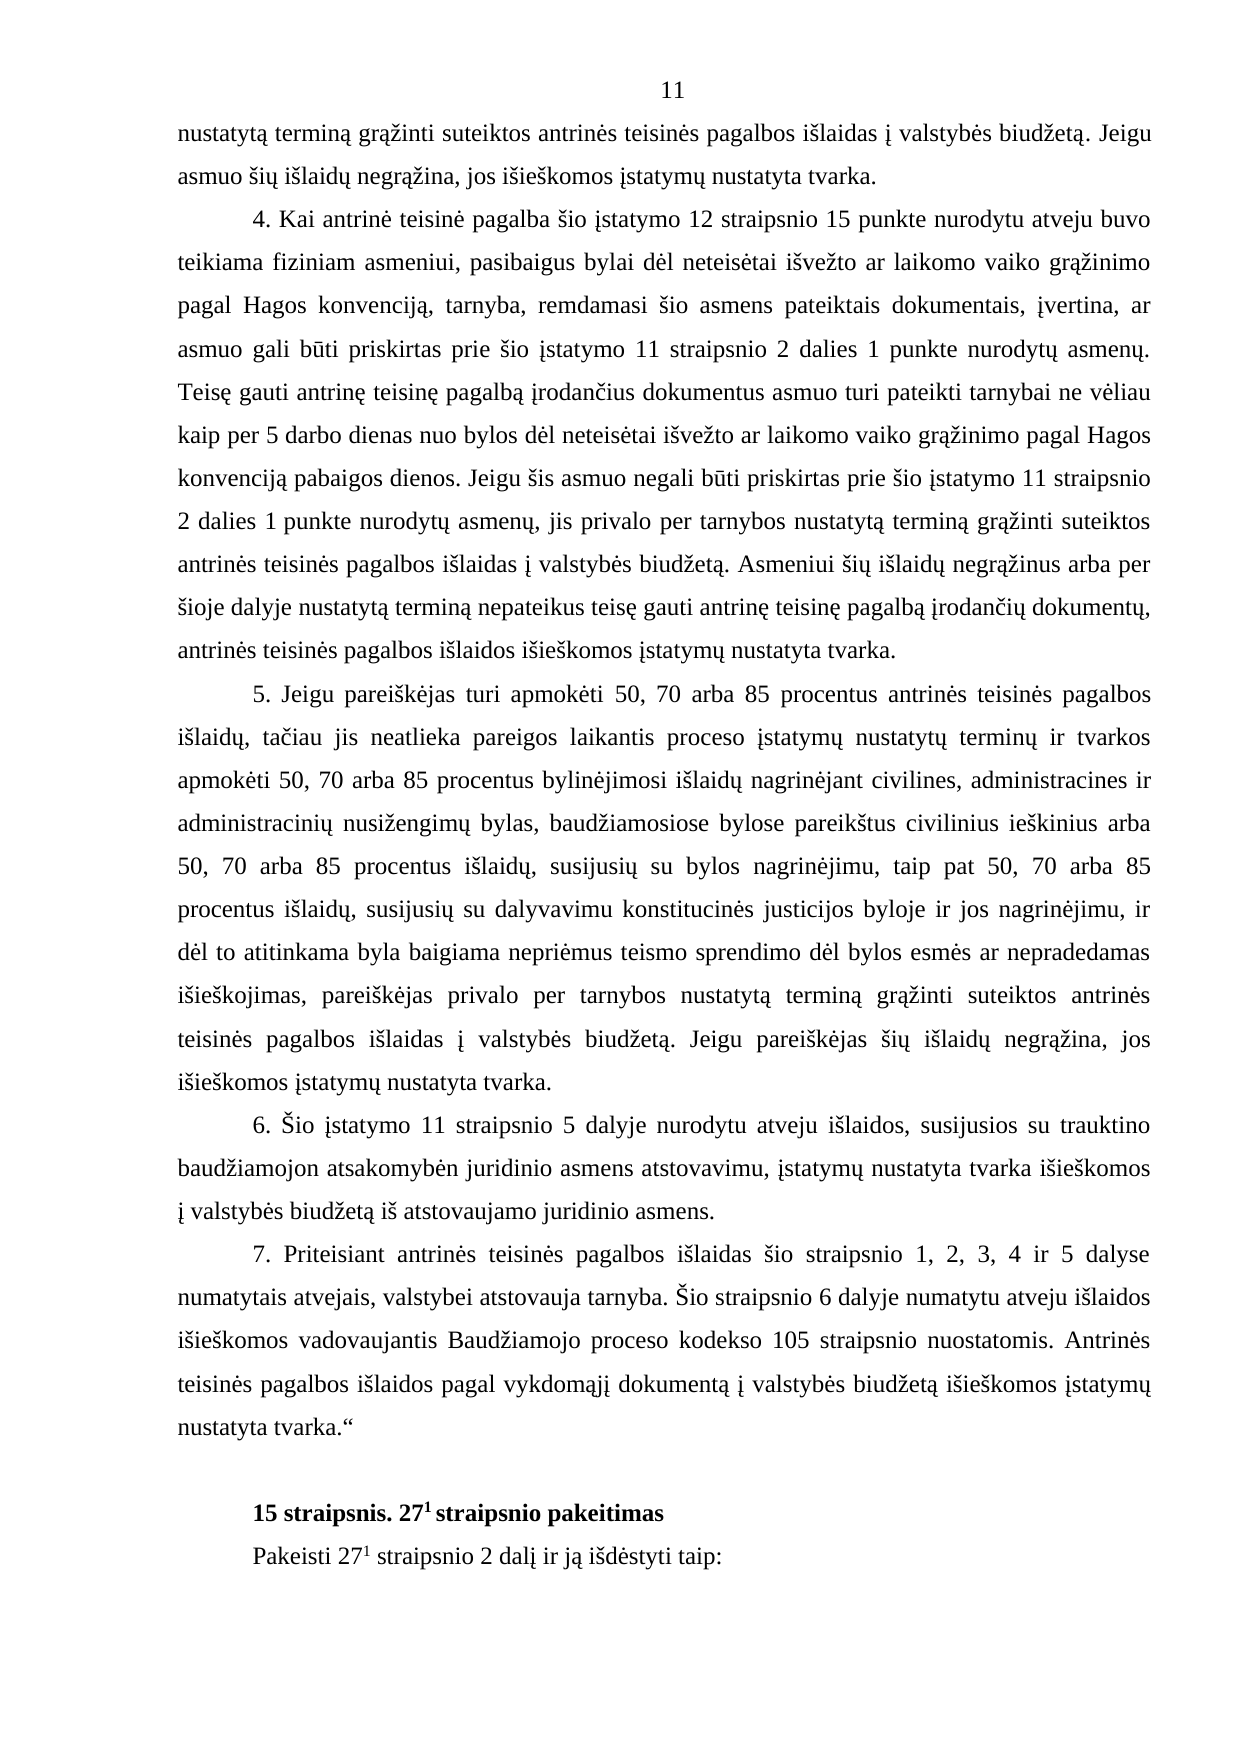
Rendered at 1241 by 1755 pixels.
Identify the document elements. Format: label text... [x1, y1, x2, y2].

text 7. Priteisiant antrinės teisinės pagalbos išlaidas šio straipsnio 1, 2, 3, 4 ir 5 dalyse numatytais atvejais, valstybei atstovauja tarnyba. Šio straipsnio 6 dalyje numatytu atveju išlaidos išieškomos vadovaujantis Baudžiamojo proceso kodekso 105 straipsnio nuostatomis. Antrinės teisinės pagalbos išlaidos pagal vykdomąjį dokumentą į valstybės biudžetą išieškomos įstatymų nustatyta tvarka.“ [177, 1239, 1152, 1441]
text Pakeisti 271 straipsnio 2 dalį ir ją išdėstyti taip: [177, 1541, 1152, 1570]
text 15 straipsnis. 271 straipsnio pakeitimas [177, 1498, 1152, 1527]
text nustatytą terminą grąžinti suteiktos antrinės teisinės pagalbos išlaidas į valstybės biudžetą. Jeigu asmuo šių išlaidų negrąžina, jos išieškomos įstatymų nustatyta tvarka. [177, 118, 1152, 190]
text 4. Kai antrinė teisinė pagalba šio įstatymo 12 straipsnio 15 punkte nurodytu atveju buvo teikiama fiziniam asmeniui, pasibaigus bylai dėl neteisėtai išvežto ar laikomo vaiko grąžinimo pagal Hagos konvenciją, tarnyba, remdamasi šio asmens pateiktais dokumentais, įvertina, ar asmuo gali būti priskirtas prie šio įstatymo 11 straipsnio 2 dalies 1 punkte nurodytų asmenų. Teisę gauti antrinę teisinę pagalbą įrodančius dokumentus asmuo turi pateikti tarnybai ne vėliau kaip per 5 darbo dienas nuo bylos dėl neteisėtai išvežto ar laikomo vaiko grąžinimo pagal Hagos konvenciją pabaigos dienos. Jeigu šis asmuo negali būti priskirtas prie šio įstatymo 11 straipsnio 2 dalies 1 punkte nurodytų asmenų, jis privalo per tarnybos nustatytą terminą grąžinti suteiktos antrinės teisinės pagalbos išlaidas į valstybės biudžetą. Asmeniui šių išlaidų negrąžinus arba per šioje dalyje nustatytą terminą nepateikus teisę gauti antrinę teisinę pagalbą įrodančių dokumentų, antrinės teisinės pagalbos išlaidos išieškomos įstatymų nustatyta tvarka. [177, 204, 1152, 664]
text 5. Jeigu pareiškėjas turi apmokėti 50, 70 arba 85 procentus antrinės teisinės pagalbos išlaidų, tačiau jis neatlieka pareigos laikantis proceso įstatymų nustatytų terminų ir tvarkos apmokėti 50, 70 arba 85 procentus bylinėjimosi išlaidų nagrinėjant civilines, administracines ir administracinių nusižengimų bylas, baudžiamosiose bylose pareikštus civilinius ieškinius arba 50, 70 arba 85 procentus išlaidų, susijusių su bylos nagrinėjimu, taip pat 50, 70 arba 85 procentus išlaidų, susijusių su dalyvavimu konstitucinės justicijos byloje ir jos nagrinėjimu, ir dėl to atitinkama byla baigiama nepriėmus teismo sprendimo dėl bylos esmės ar nepradedamas išieškojimas, pareiškėjas privalo per tarnybos nustatytą terminą grąžinti suteiktos antrinės teisinės pagalbos išlaidas į valstybės biudžetą. Jeigu pareiškėjas šių išlaidų negrąžina, jos išieškomos įstatymų nustatyta tvarka. [177, 679, 1152, 1096]
text 6. Šio įstatymo 11 straipsnio 5 dalyje nurodytu atveju išlaidos, susijusios su trauktino baudžiamojon atsakomybėn juridinio asmens atstovavimu, įstatymų nustatyta tvarka išieškomos į valstybės biudžetą iš atstovaujamo juridinio asmens. [177, 1110, 1152, 1225]
